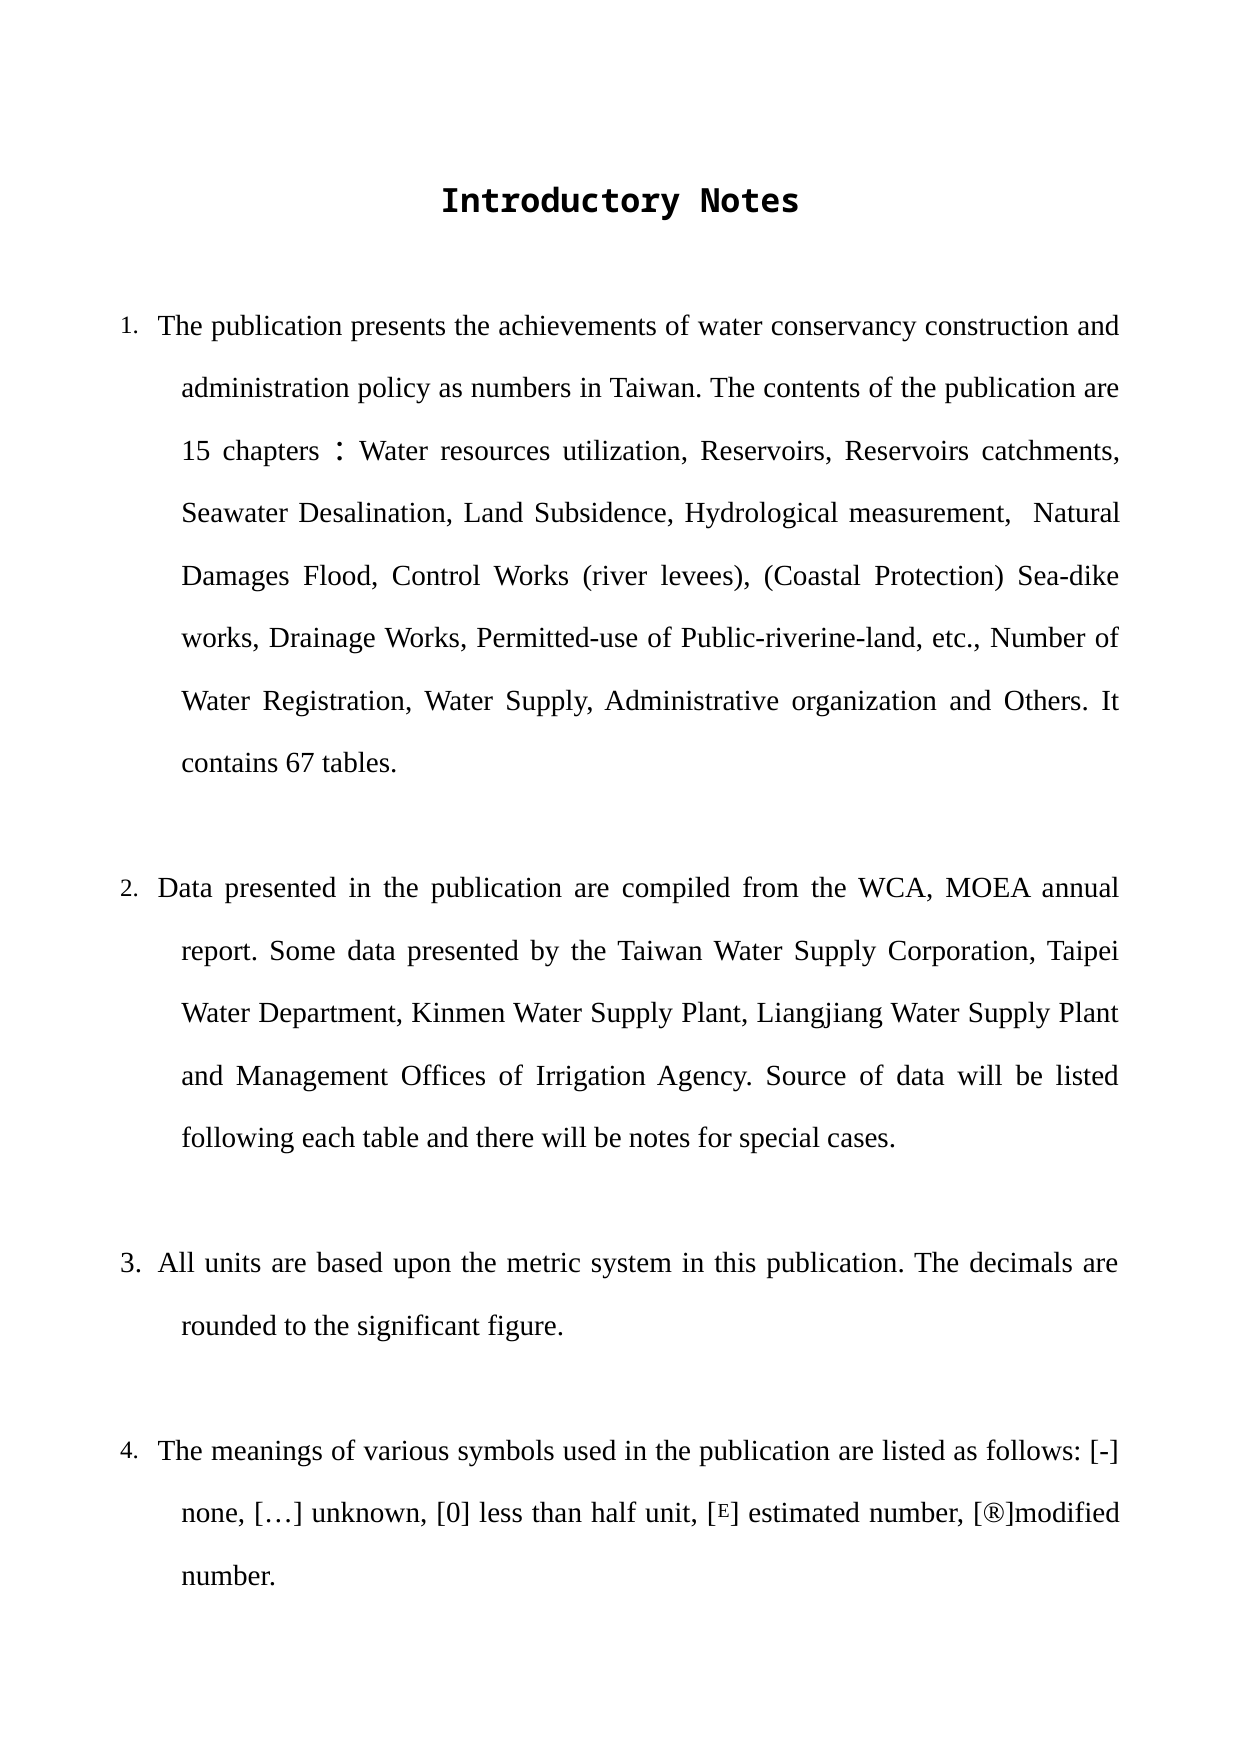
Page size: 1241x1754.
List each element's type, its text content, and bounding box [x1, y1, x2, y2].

subtitle Introductory Notes [120, 158, 1120, 221]
list The publication presents the achievements of water conservancy construction and administration policy as numbers in Taiwan. The contents of the publication are 15 chapters：Water resources utilization, Reservoirs, Reservoirs catchments, Seawater Desalination, Land Subsidence, Hydrological measurement, Natural Damages Flood, Control Works (river levees), (Coastal Protection) Sea-dike works, Drainage Works, Permitted-use of Public-riverine-land, etc., Number of Water Registration, Water Supply, Administrative organization and Others. It contains 67 tables. [120, 283, 1120, 783]
list All units are based upon the metric system in this publication. The decimals are rounded to the significant figure. [120, 1221, 1120, 1346]
list The meanings of various symbols used in the publication are listed as follows: [-] none, […] unknown, [0] less than half unit, [E] estimated number, [®]modified number. [120, 1408, 1120, 1596]
list Data presented in the publication are compiled from the WCA, MOEA annual report. Some data presented by the Taiwan Water Supply Corporation, Taipei Water Department, Kinmen Water Supply Plant, Liangjiang Water Supply Plant and Management Offices of Irrigation Agency. Source of data will be listed following each table and there will be notes for special cases. [120, 846, 1120, 1158]
